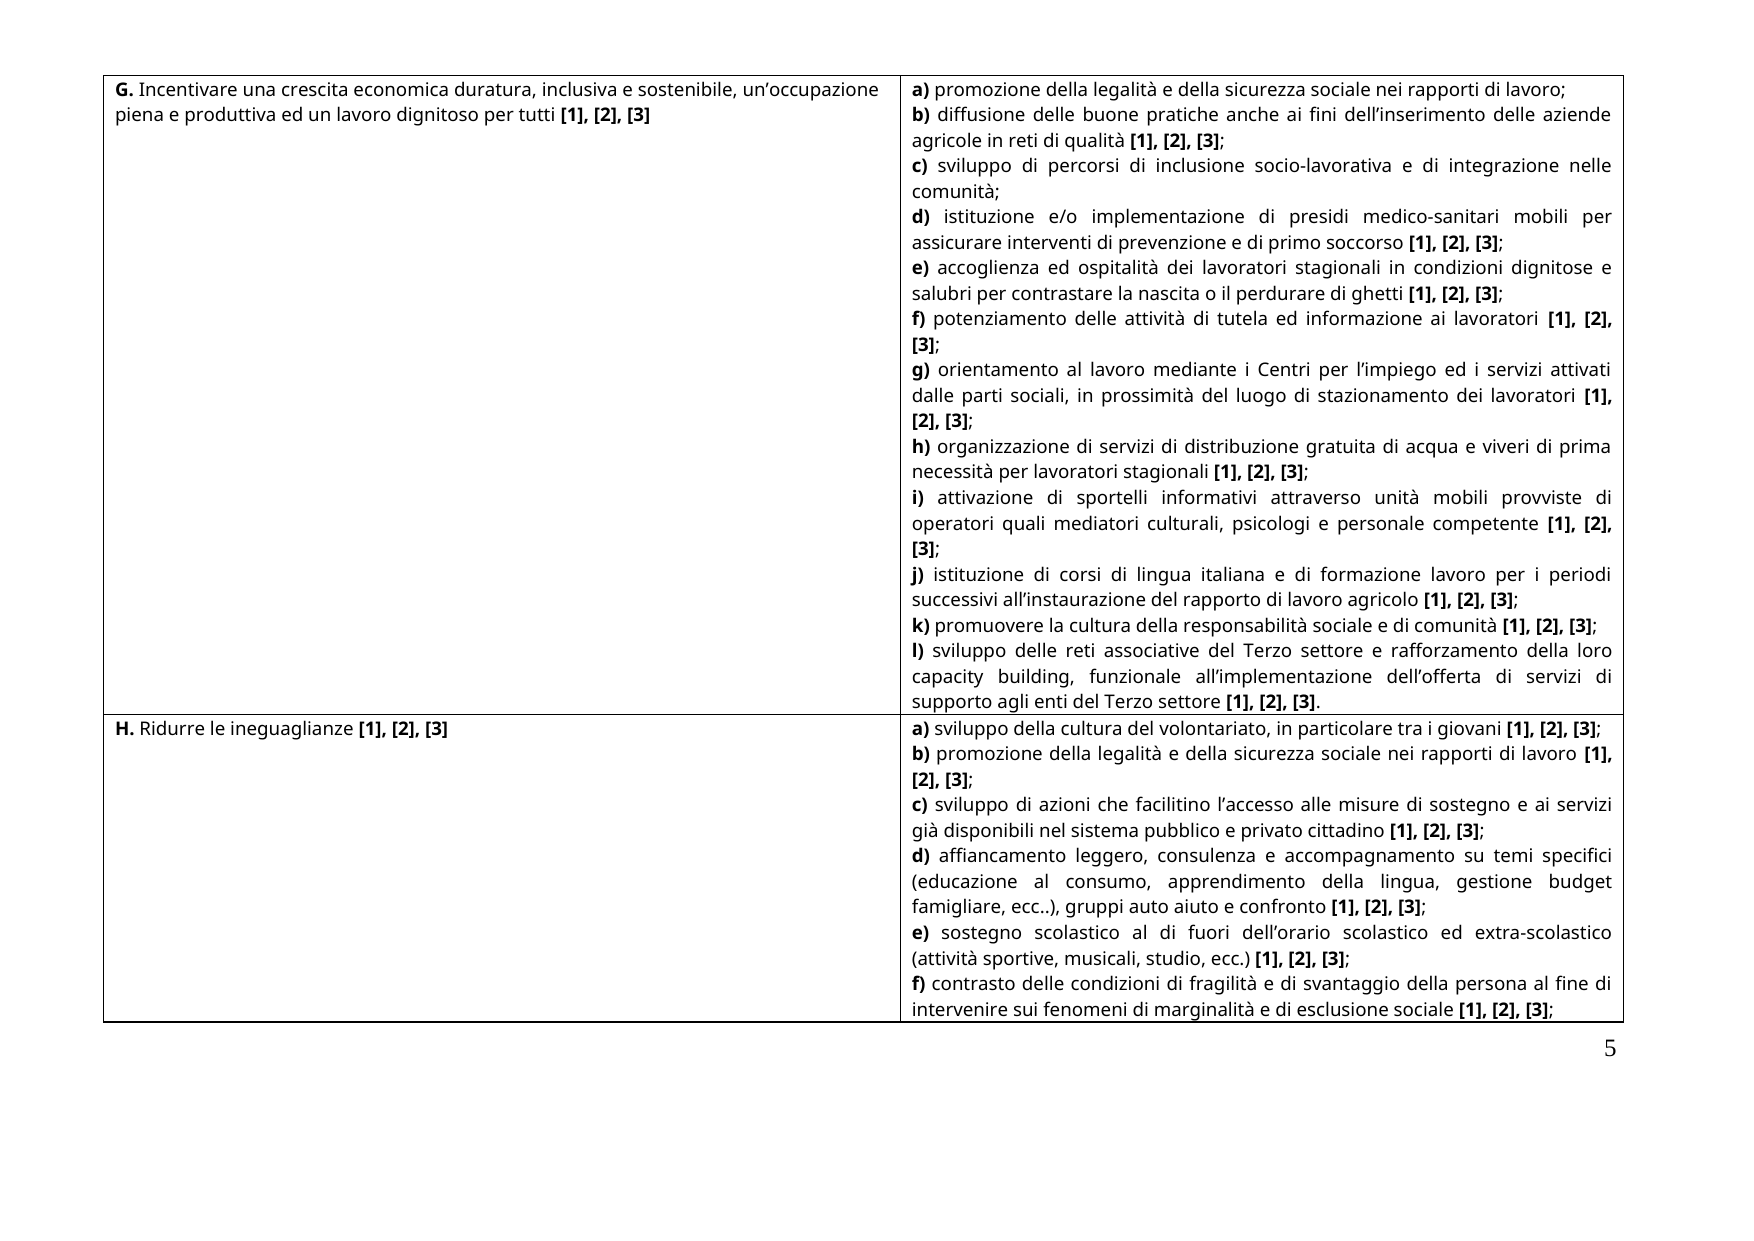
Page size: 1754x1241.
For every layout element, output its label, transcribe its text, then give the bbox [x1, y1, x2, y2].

table_cell G. Incentivare una crescita economica duratura, inclusiva e sostenibile, un’occupazione piena e produttiva ed un lavoro dignitoso per tutti [1], [2], [3] [104, 76, 900, 714]
table_cell a) sviluppo della cultura del volontariato, in particolare tra i giovani [1], [2], [3]; b) promozione della legalità e della sicurezza sociale nei rapporti di lavoro [1], [2], [3]; c) sviluppo di azioni che facilitino l’accesso alle misure di sostegno e ai servizi già disponibili nel sistema pubblico e privato cittadino [1], [2], [3]; d) affiancamento leggero, consulenza e accompagnamento su temi specifici (educazione al consumo, apprendimento della lingua, gestione budget famigliare, ecc..), gruppi auto aiuto e confronto [1], [2], [3]; e) sostegno scolastico al di fuori dell’orario scolastico ed extra-scolastico (attività sportive, musicali, studio, ecc.) [1], [2], [3]; f) contrasto delle condizioni di fragilità e di svantaggio della persona al fine di intervenire sui fenomeni di marginalità e di esclusione sociale [1], [2], [3]; [901, 715, 1623, 1021]
table_cell H. Ridurre le ineguaglianze [1], [2], [3] [104, 715, 900, 1021]
table_cell a) promozione della legalità e della sicurezza sociale nei rapporti di lavoro; b) diffusione delle buone pratiche anche ai fini dell’inserimento delle aziende agricole in reti di qualità [1], [2], [3]; c) sviluppo di percorsi di inclusione socio-lavorativa e di integrazione nelle comunità; d) istituzione e/o implementazione di presidi medico-sanitari mobili per assicurare interventi di prevenzione e di primo soccorso [1], [2], [3]; e) accoglienza ed ospitalità dei lavoratori stagionali in condizioni dignitose e salubri per contrastare la nascita o il perdurare di ghetti [1], [2], [3]; f) potenziamento delle attività di tutela ed informazione ai lavoratori [1], [2], [3]; g) orientamento al lavoro mediante i Centri per l’impiego ed i servizi attivati dalle parti sociali, in prossimità del luogo di stazionamento dei lavoratori [1], [2], [3]; h) organizzazione di servizi di distribuzione gratuita di acqua e viveri di prima necessità per lavoratori stagionali [1], [2], [3]; i) attivazione di sportelli informativi attraverso unità mobili provviste di operatori quali mediatori culturali, psicologi e personale competente [1], [2], [3]; j) istituzione di corsi di lingua italiana e di formazione lavoro per i periodi successivi all’instaurazione del rapporto di lavoro agricolo [1], [2], [3]; k) promuovere la cultura della responsabilità sociale e di comunità [1], [2], [3]; l) sviluppo delle reti associative del Terzo settore e rafforzamento della loro capacity building, funzionale all’implementazione dell’offerta di servizi di supporto agli enti del Terzo settore [1], [2], [3]. [901, 76, 1623, 714]
